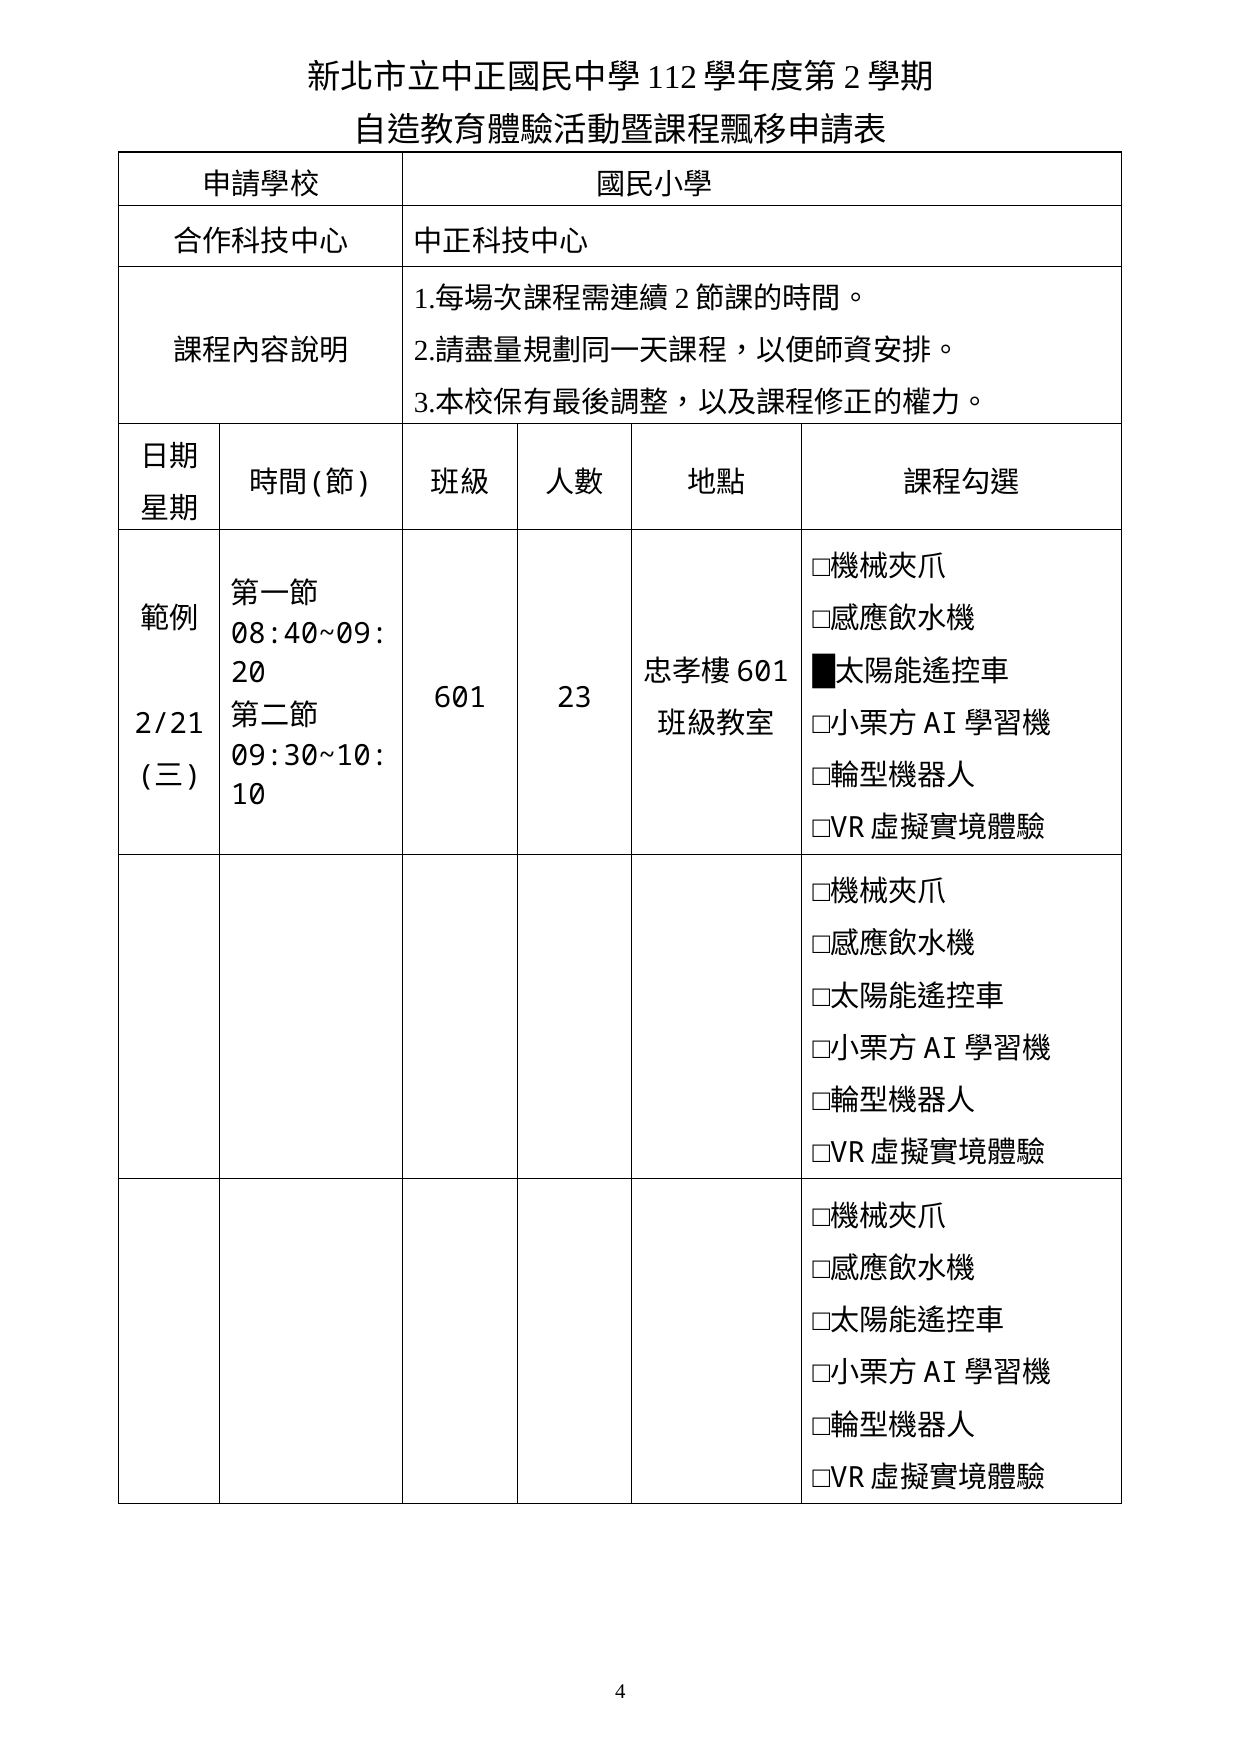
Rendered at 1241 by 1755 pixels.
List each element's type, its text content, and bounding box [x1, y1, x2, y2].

table_cell □機械夾爪 □感應飲水機 █太陽能遙控車 □小栗方AI學習機 □輪型機器人 □VR虛擬實境體驗 [802, 530, 1121, 853]
table_cell 課程內容說明 [119, 267, 402, 423]
table_cell [220, 855, 402, 1178]
table_cell 第一節 08:40~09:20 第二節 09:30~10:10 [220, 530, 402, 853]
table_cell [403, 1179, 517, 1503]
table_cell [403, 855, 517, 1178]
table_cell 地點 [632, 424, 801, 528]
table_cell [220, 1179, 402, 1503]
table_header 申請學校 [119, 153, 402, 204]
table_cell [119, 1179, 219, 1503]
table_cell [119, 855, 219, 1178]
table_cell 1.每場次課程需連續2節課的時間。 2.請盡量規劃同一天課程，以便師資安排。 3.本校保有最後調整，以及課程修正的權力。 [403, 267, 1121, 423]
text 自造教育體驗活動暨課程飄移申請表 [118, 99, 1122, 151]
table_cell □機械夾爪 □感應飲水機 □太陽能遙控車 □小栗方AI學習機 □輪型機器人 □VR虛擬實境體驗 [802, 1179, 1121, 1503]
table_cell 課程勾選 [802, 424, 1121, 528]
table_cell 合作科技中心 [119, 206, 402, 266]
table_cell 中正科技中心 [403, 206, 1121, 266]
table_cell 日期 星期 [119, 424, 219, 528]
table_header 國民小學 [403, 153, 1121, 204]
text 新北市立中正國民中學112學年度第2學期 [118, 47, 1122, 99]
table_cell [518, 855, 631, 1178]
table_cell 人數 [518, 424, 631, 528]
table_cell [632, 855, 801, 1178]
table_cell 23 [518, 530, 631, 853]
table_cell 忠孝樓601班級教室 [632, 530, 801, 853]
table_cell 時間(節) [220, 424, 402, 528]
table_cell 範例 2/21 (三) [119, 530, 219, 853]
table_cell [632, 1179, 801, 1503]
table_cell [518, 1179, 631, 1503]
table_cell □機械夾爪 □感應飲水機 □太陽能遙控車 □小栗方AI學習機 □輪型機器人 □VR虛擬實境體驗 [802, 855, 1121, 1178]
table_cell 601 [403, 530, 517, 853]
table_cell 班級 [403, 424, 517, 528]
